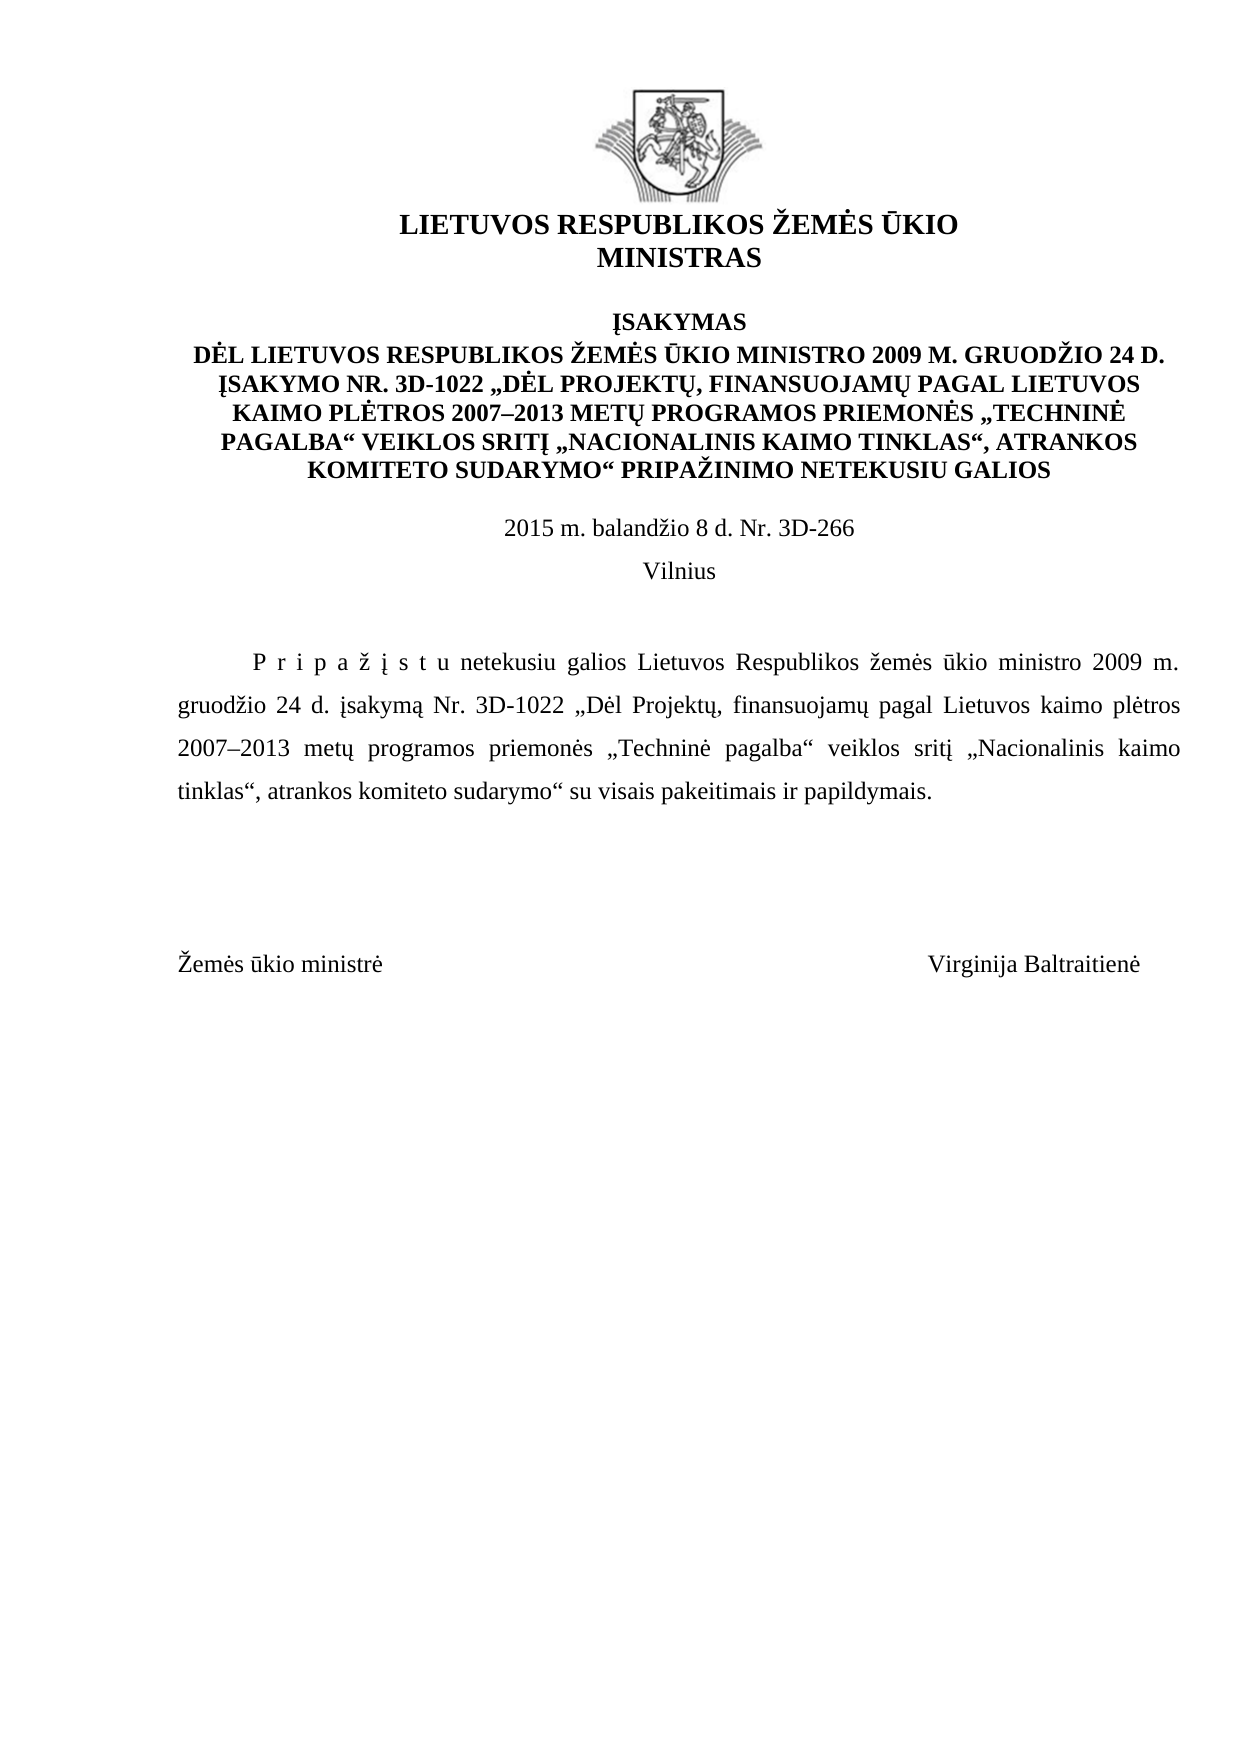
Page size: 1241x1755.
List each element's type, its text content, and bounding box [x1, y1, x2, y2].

text ĮSAKYMAS [177, 307, 1181, 336]
text 2015 m. balandžio 8 d. Nr. 3D-266 [177, 513, 1181, 542]
text P r i p a ž į s t u netekusiu galios Lietuvos Respublikos žemės ūkio ministro 2009 m. gruodžio 24 d. įsakymą Nr. 3D-1022 „Dėl Projektų, finansuojamų pagal Lietuvos kaimo plėtros 2007–2013 metų programos priemonės „Techninė pagalba“ veiklos sritį „Nacionalinis kaimo tinklas“, atrankos komiteto sudarymo“ su visais pakeitimais ir papildymais. [177, 647, 1181, 805]
text DĖL LIETUVOS RESPUBLIKOS ŽEMĖS ŪKIO MINISTRO 2009 M. GRUODŽIO 24 D. ĮSAKYMO NR. 3D-1022 „DĖL PROJEKTŲ, FINANSUOJAMŲ PAGAL LIETUVOS KAIMO PLĖTROS 2007–2013 METŲ PROGRAMOS PRIEMONĖS „TECHNINĖ PAGALBA“ VEIKLOS SRITĮ „NACIONALINIS KAIMO TINKLAS“, ATRANKOS KOMITETO SUDARYMO“ PRIPAŽINIMO NETEKUSIU GALIOS [177, 340, 1181, 484]
text Žemės ūkio ministrė Virginija Baltraitienė [177, 949, 1181, 978]
text Vilnius [177, 556, 1181, 585]
text LIETUVOS RESPUBLIKOS ŽEMĖS ŪKIO [177, 207, 1181, 240]
text MINISTRAS [177, 240, 1181, 274]
